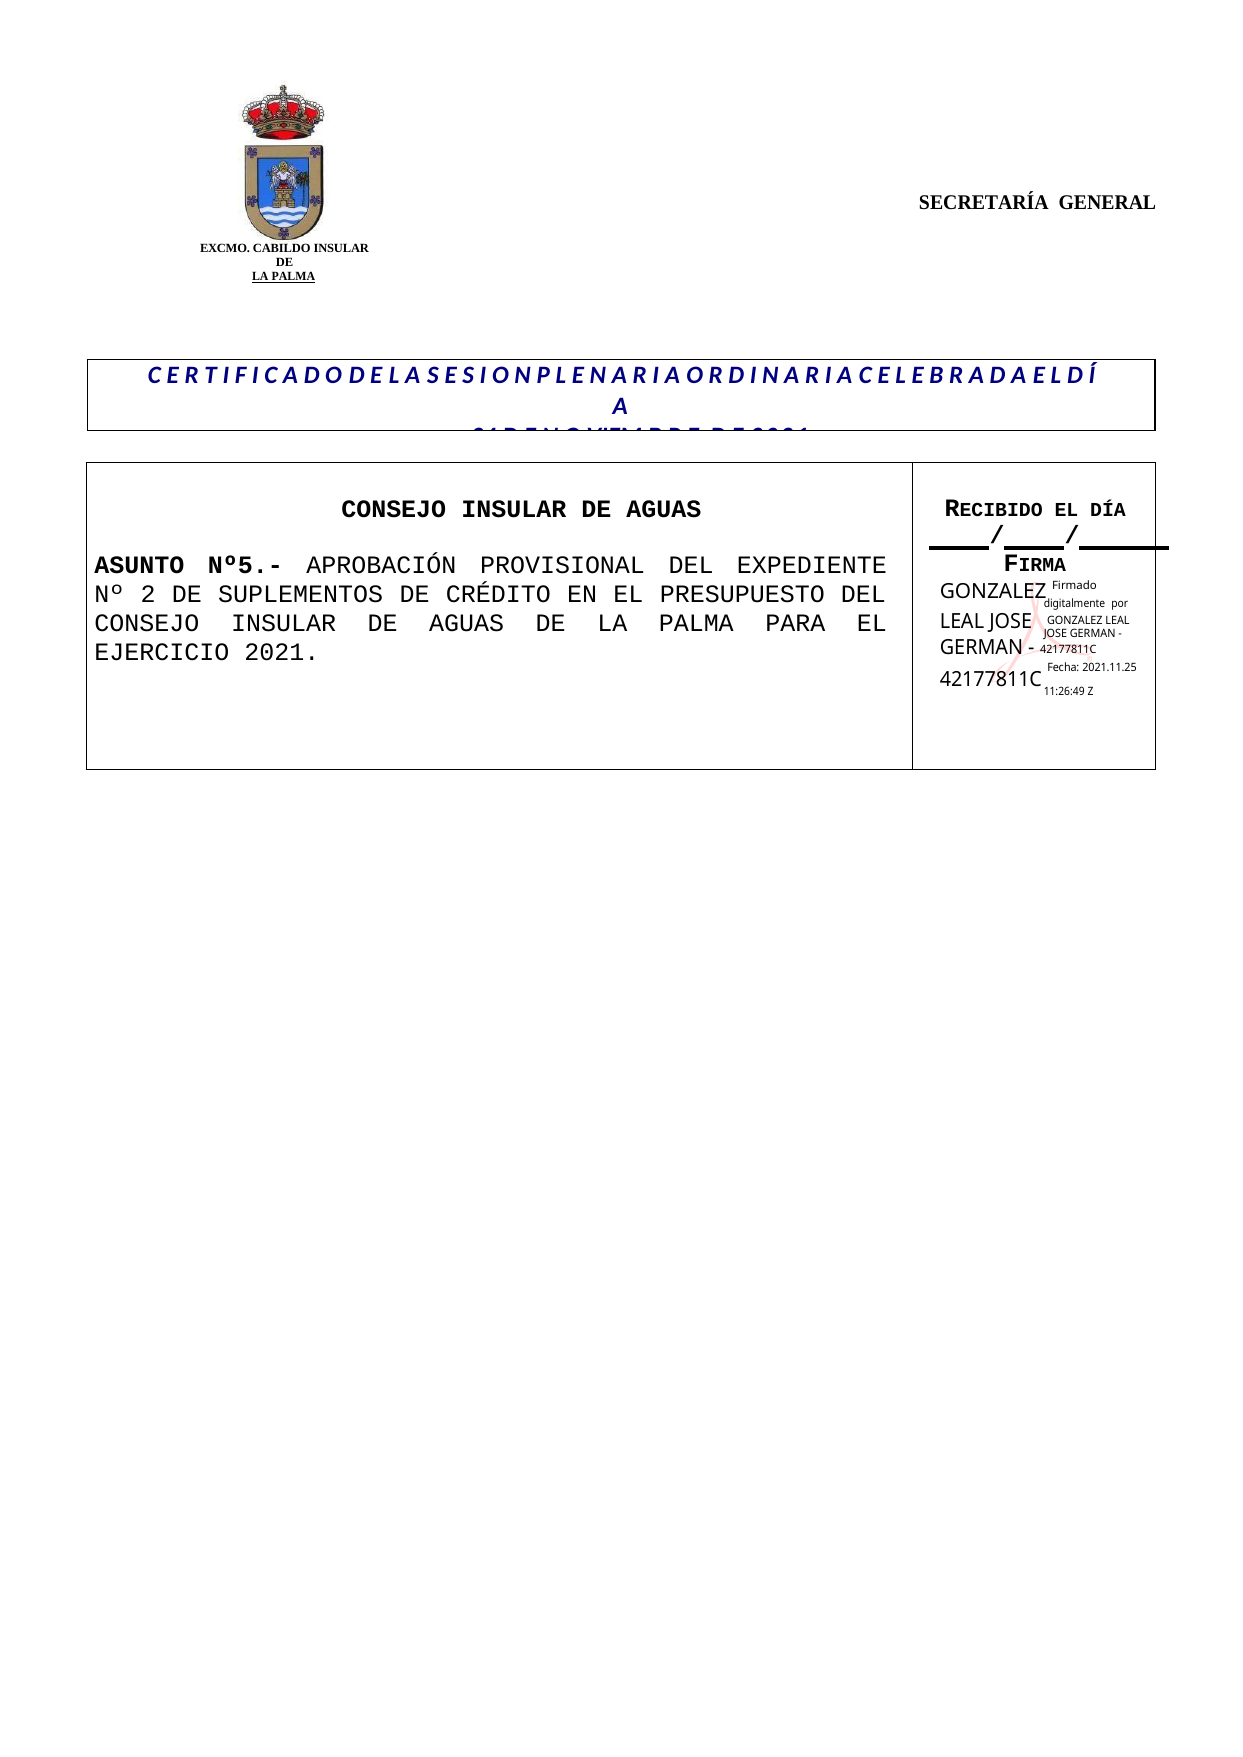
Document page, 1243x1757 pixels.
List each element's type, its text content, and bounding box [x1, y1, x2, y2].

text EXCMO. CABILDO INSULAR DE [199, 241, 369, 269]
text C E R T I F I C A D O D E L A S E S I O N P L E N A R I A O R D I N A R I A C E L E B R A D A E L D Í A [141, 360, 1102, 421]
text LA PALMA [198, 269, 369, 283]
table_header CONSEJO INSULAR DE AGUAS ASUNTO Nº5.- APROBACIÓN PROVISIONAL DEL EXPEDIENTE Nº 2 DE SUPLEMENTOS DE CRÉDITO EN EL PRESUPUESTO DEL CONSEJO INSULAR DE AGUAS DE LA PALMA PARA EL EJERCICIO 2021. [87, 463, 912, 769]
text 24 D E N O VIEM B R E D E 2021 [141, 421, 1146, 430]
table_header RECIBIDO EL DÍA / / FIRMA GONZALEZ Firmado digitalmente por LEAL JOSE GONZALEZ LEAL JOSE GERMAN - GERMAN - 42177811C 42177811C Fecha: 2021.11.25 11:26:49 Z [913, 463, 1155, 769]
text SECRETARÍA GENERAL [919, 190, 1170, 214]
